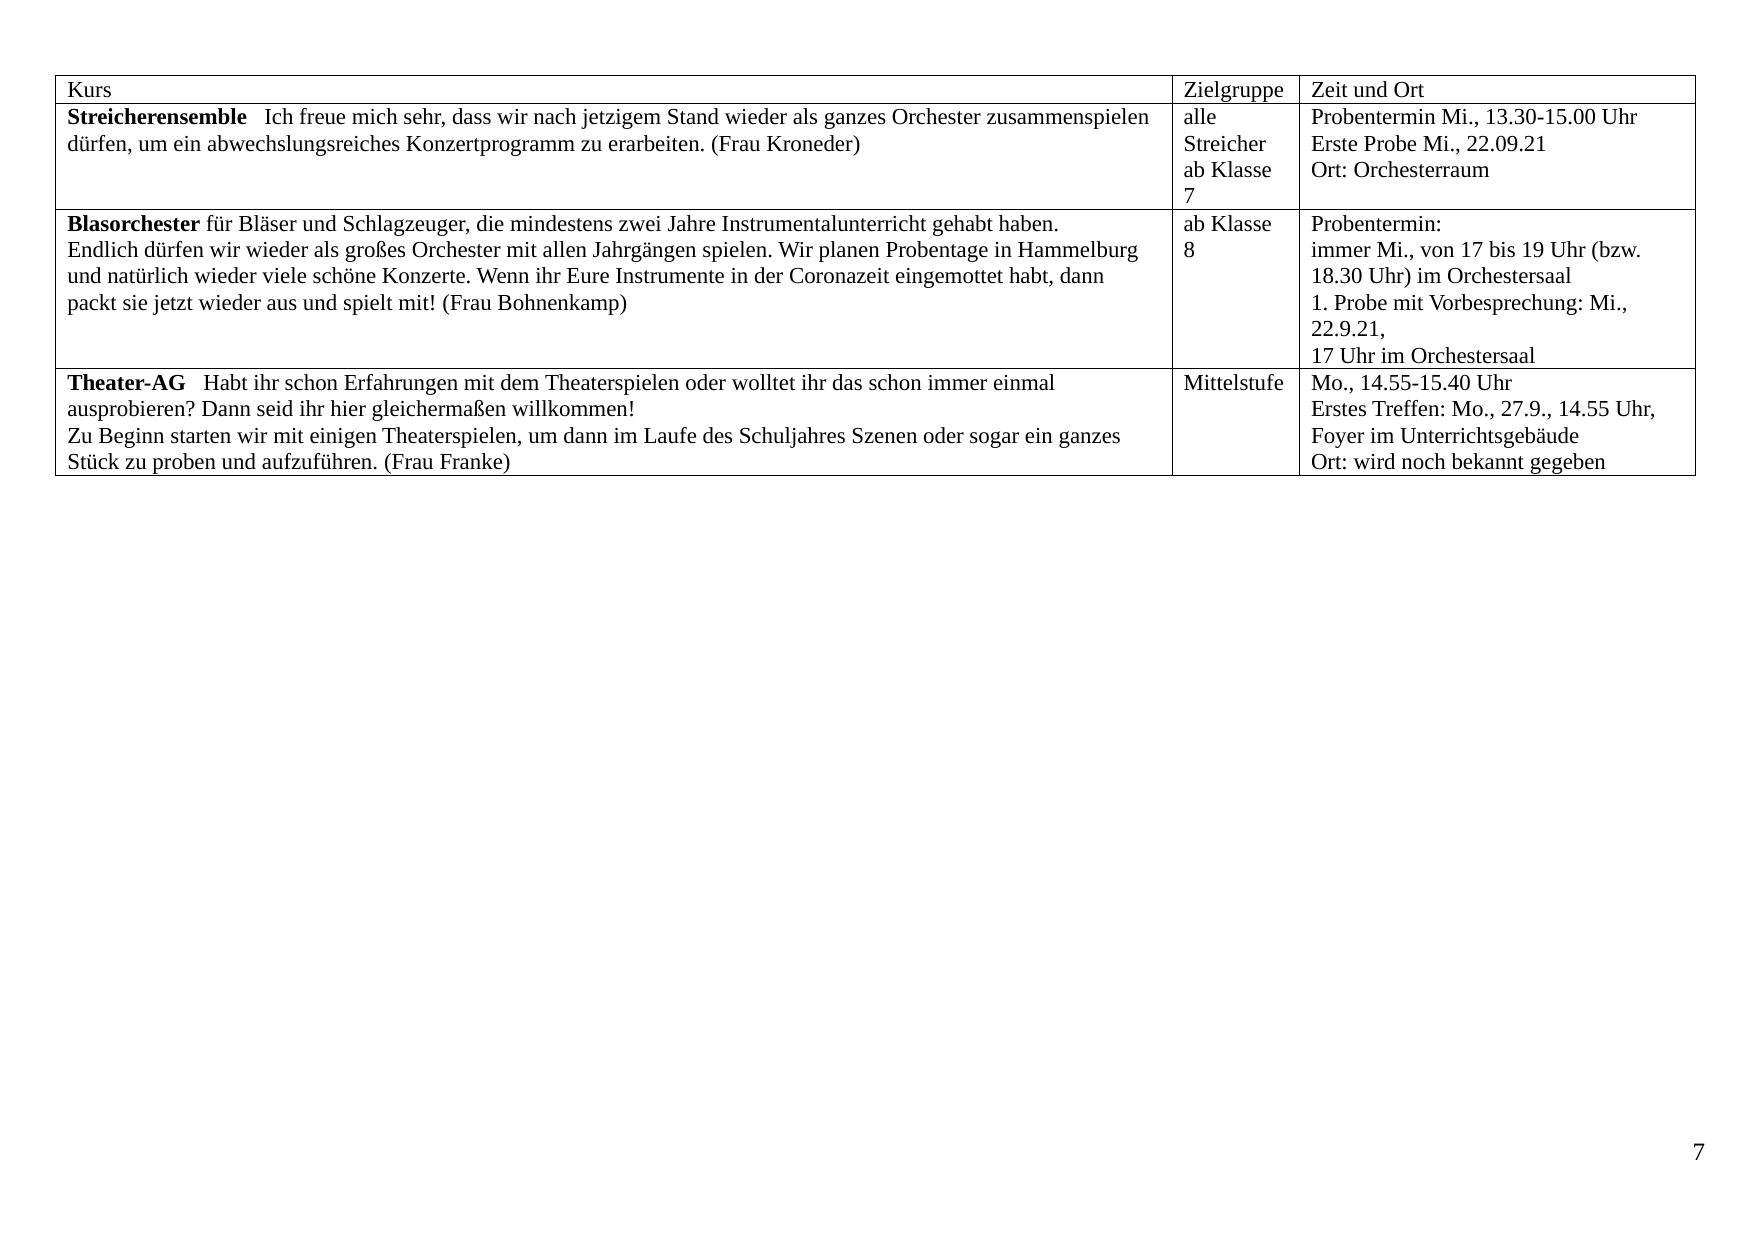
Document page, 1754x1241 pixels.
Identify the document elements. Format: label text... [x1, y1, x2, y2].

table_header Kurs [56, 76, 1172, 102]
table_cell Blasorchester für Bläser und Schlagzeuger, die mindestens zwei Jahre Instrumentalunterricht gehabt haben. Endlich dürfen wir wieder als großes Orchester mit allen Jahrgängen spielen. Wir planen Probentage in Hammelburg und natürlich wieder viele schöne Konzerte. Wenn ihr Eure Instrumente in der Coronazeit eingemottet habt, dann packt sie jetzt wieder aus und spielt mit! (Frau Bohnenkamp) [56, 210, 1172, 368]
table_cell Probentermin: immer Mi., von 17 bis 19 Uhr (bzw. 18.30 Uhr) im Orchestersaal 1. Probe mit Vorbesprechung: Mi., 22.9.21, 17 Uhr im Orchestersaal [1300, 210, 1695, 368]
table_cell Theater-AG Habt ihr schon Erfahrungen mit dem Theaterspielen oder wolltet ihr das schon immer einmal ausprobieren? Dann seid ihr hier gleichermaßen willkommen! Zu Beginn starten wir mit einigen Theaterspielen, um dann im Laufe des Schuljahres Szenen oder sogar ein ganzes Stück zu proben und aufzuführen. (Frau Franke) [56, 369, 1172, 474]
table_cell Streicherensemble Ich freue mich sehr, dass wir nach jetzigem Stand wieder als ganzes Orchester zusammenspielen dürfen, um ein abwechslungsreiches Konzertprogramm zu erarbeiten. (Frau Kroneder) [56, 104, 1172, 209]
table_header [67, 315, 820, 345]
table_cell Probentermin Mi., 13.30-15.00 Uhr Erste Probe Mi., 22.09.21 Ort: Orchesterraum [1300, 104, 1695, 209]
table_cell alle Streicher ab Klasse 7 [1173, 104, 1299, 209]
table_cell Mittelstufe [1173, 369, 1299, 474]
table_cell ab Klasse 8 [1173, 210, 1299, 368]
table_header [820, 315, 1172, 345]
table_header Zeit und Ort [1300, 76, 1695, 102]
table_header Zielgruppe [1173, 76, 1299, 102]
table_cell Mo., 14.55-15.40 Uhr Erstes Treffen: Mo., 27.9., 14.55 Uhr, Foyer im Unterrichtsgebäude Ort: wird noch bekannt gegeben [1300, 369, 1695, 474]
